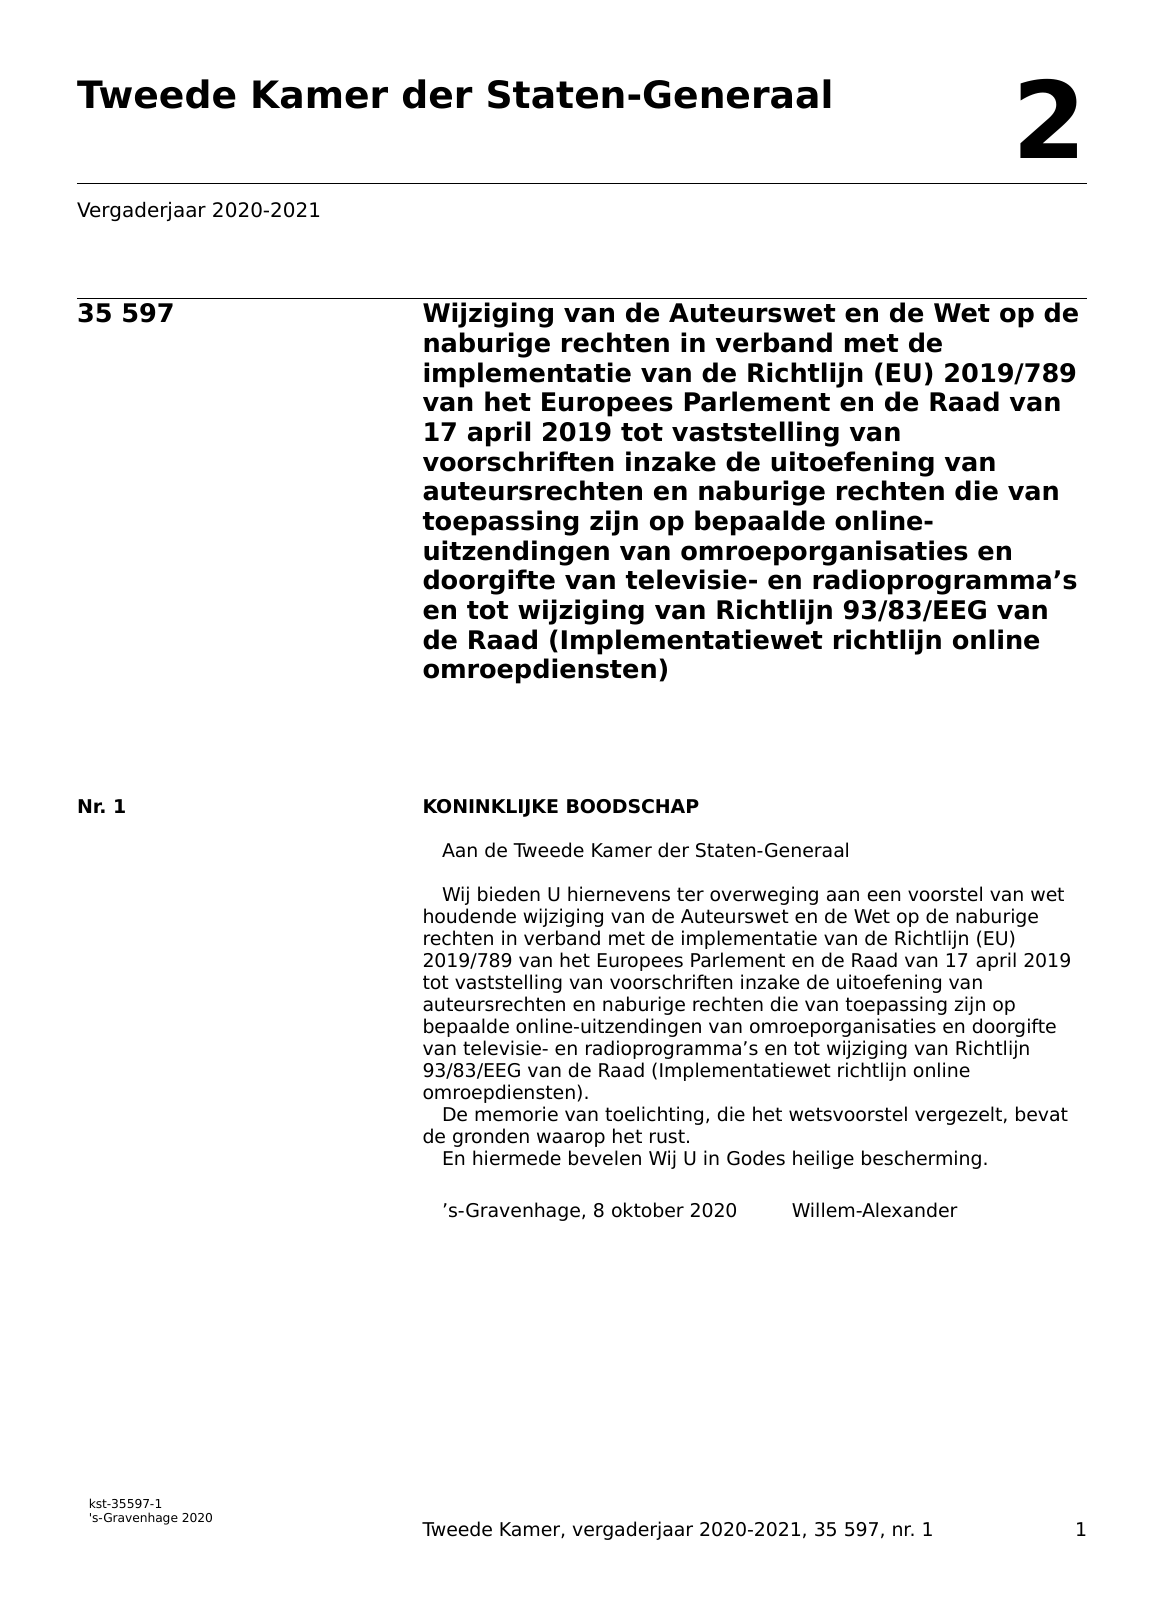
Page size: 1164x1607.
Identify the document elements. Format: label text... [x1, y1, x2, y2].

text Wij bieden U hiernevens ter overweging aan een voorstel van wet houdende wijziging van de Auteurswet en de Wet op de naburige rechten in verband met de implementatie van de Richtlijn (EU) 2019/789 van het Europees Parlement en de Raad van 17 april 2019 tot vaststelling van voorschriften inzake de uitoefening van auteursrechten en naburige rechten die van toepassing zijn op bepaalde online-uitzendingen van omroeporganisaties en doorgifte van televisie- en radioprogramma’s en tot wijziging van Richtlijn 93/83/EEG van de Raad (Implementatiewet richtlijn online omroepdiensten). [422, 884, 1087, 1104]
subtitle 35 597 Wijziging van de Auteurswet en de Wet op de naburige rechten in verband met de implementatie van de Richtlijn (EU) 2019/789 van het Europees Parlement en de Raad van 17 april 2019 tot vaststelling van voorschriften inzake de uitoefening van auteursrechten en naburige rechten die van toepassing zijn op bepaalde online-uitzendingen van omroeporganisaties en doorgifte van televisie- en radioprogramma’s en tot wijziging van Richtlijn 93/83/EEG van de Raad (Implementatiewet richtlijn online omroepdiensten) [77, 299, 1087, 685]
text ’s-Gravenhage, 8 oktober 2020 Willem-Alexander [422, 1200, 1087, 1222]
text 's-Gravenhage 2020 [88, 1511, 323, 1525]
text kst-35597-1 [88, 1497, 323, 1511]
table_cell Vergaderjaar 2020-2021 [77, 184, 1087, 298]
text Aan de Tweede Kamer der Staten-Generaal [422, 840, 1087, 862]
table_header Tweede Kamer der Staten-Generaal [77, 59, 886, 183]
subtitle Nr. 1 KONINKLIJKE BOODSCHAP [77, 796, 1087, 818]
text En hiermede bevelen Wij U in Godes heilige bescherming. [422, 1148, 1087, 1170]
table_header 2 [886, 59, 1087, 183]
text De memorie van toelichting, die het wetsvoorstel vergezelt, bevat de gronden waarop het rust. [422, 1104, 1087, 1148]
